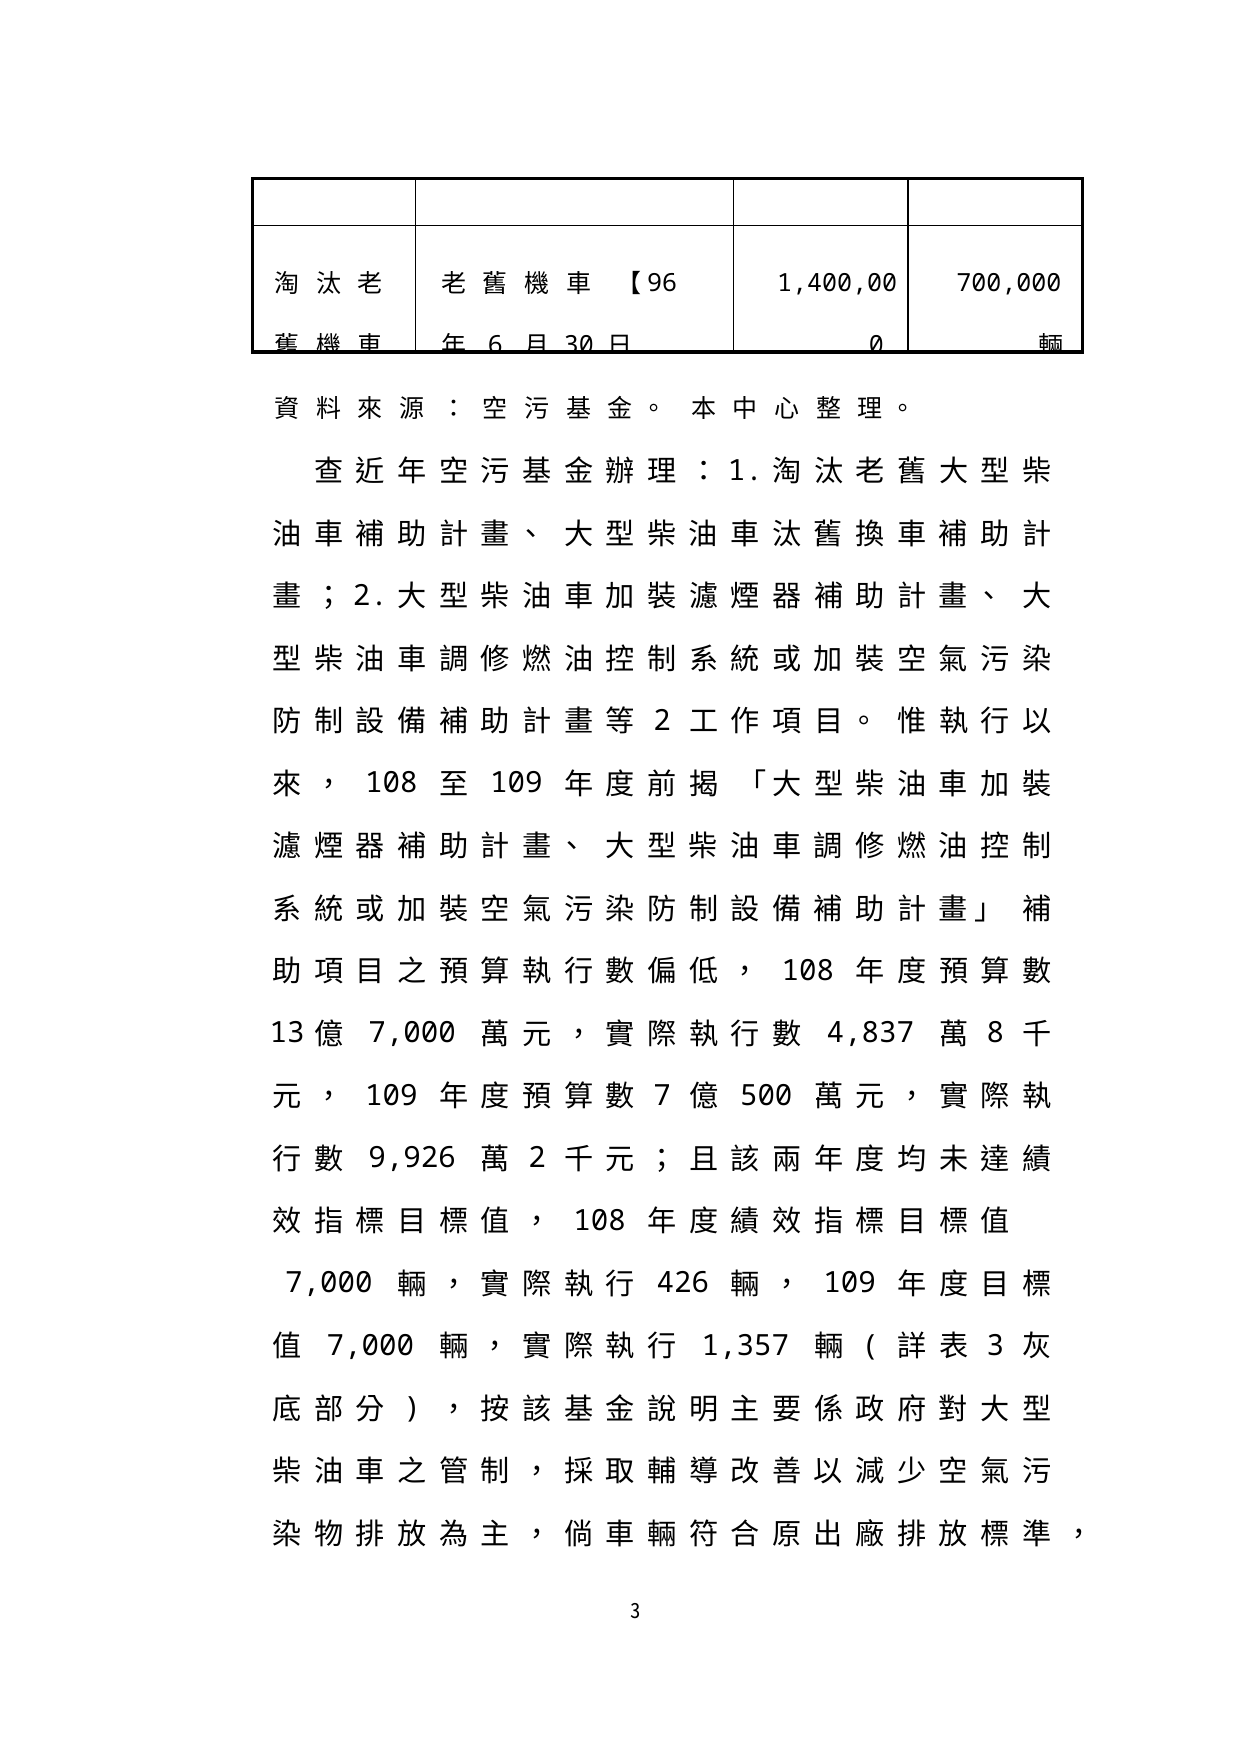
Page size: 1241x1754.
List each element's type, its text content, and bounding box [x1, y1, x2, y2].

table_header 補助對象 [416, 180, 733, 224]
text 查近年空污基金辦理：1.淘汰老舊大型柴油車補助計畫、大型柴油車汰舊換車補助計畫；2.大型柴油車加裝濾煙器補助計畫、大型柴油車調修燃油控制系統或加裝空氣污染防制設備補助計畫等2工作項目。惟執行以來，108至109年度前揭「大型柴油車加裝濾煙器補助計畫、大型柴油車調修燃油控制系統或加裝空氣污染防制設備補助計畫」補助項目之預算執行數偏低，108年度預算數13億7,000萬元，實際執行數4,837萬8千元，109年度預算數7億500萬元，實際執行數9,926萬2千元；且該兩年度均未達績效指標目標值，108年度績效指標目標值7,000輛，實際執行426輛，109年度目標值7,000輛，實際執行1,357輛(詳表3灰底部分)，按該基金說明主要係政府對大型柴油車之管制，採取輔導改善以減少空氣污染物排放為主，倘車輛符合原出廠排放標準，即可正常使用，並無強制調修或加裝之規定；另110年度部分，且因該基金未提供此2項目之個別數據，故無以評估「大型柴油車調修燃油控制系統或加裝空氣污染防制設備補助計畫」之預算執行情形及是否達成目標值。 [242, 427, 1058, 1552]
table_cell 老舊機車【96年6月30日（含）前出廠之燃油機車】所有人，政府機關、公營事業、公立學校，不予補助。 [416, 226, 733, 350]
table_cell 700,000輛 [909, 226, 1081, 350]
table_header 預算案數 [734, 180, 907, 224]
table_header 目標值 [909, 180, 1081, 224]
text 資料來源：空污基金。本中心整理。 [238, 365, 1058, 427]
table_cell 淘汰老舊機車補助 [254, 226, 415, 350]
table_cell 1,400,000 [734, 226, 907, 350]
table_header 計畫名稱 [254, 180, 415, 224]
